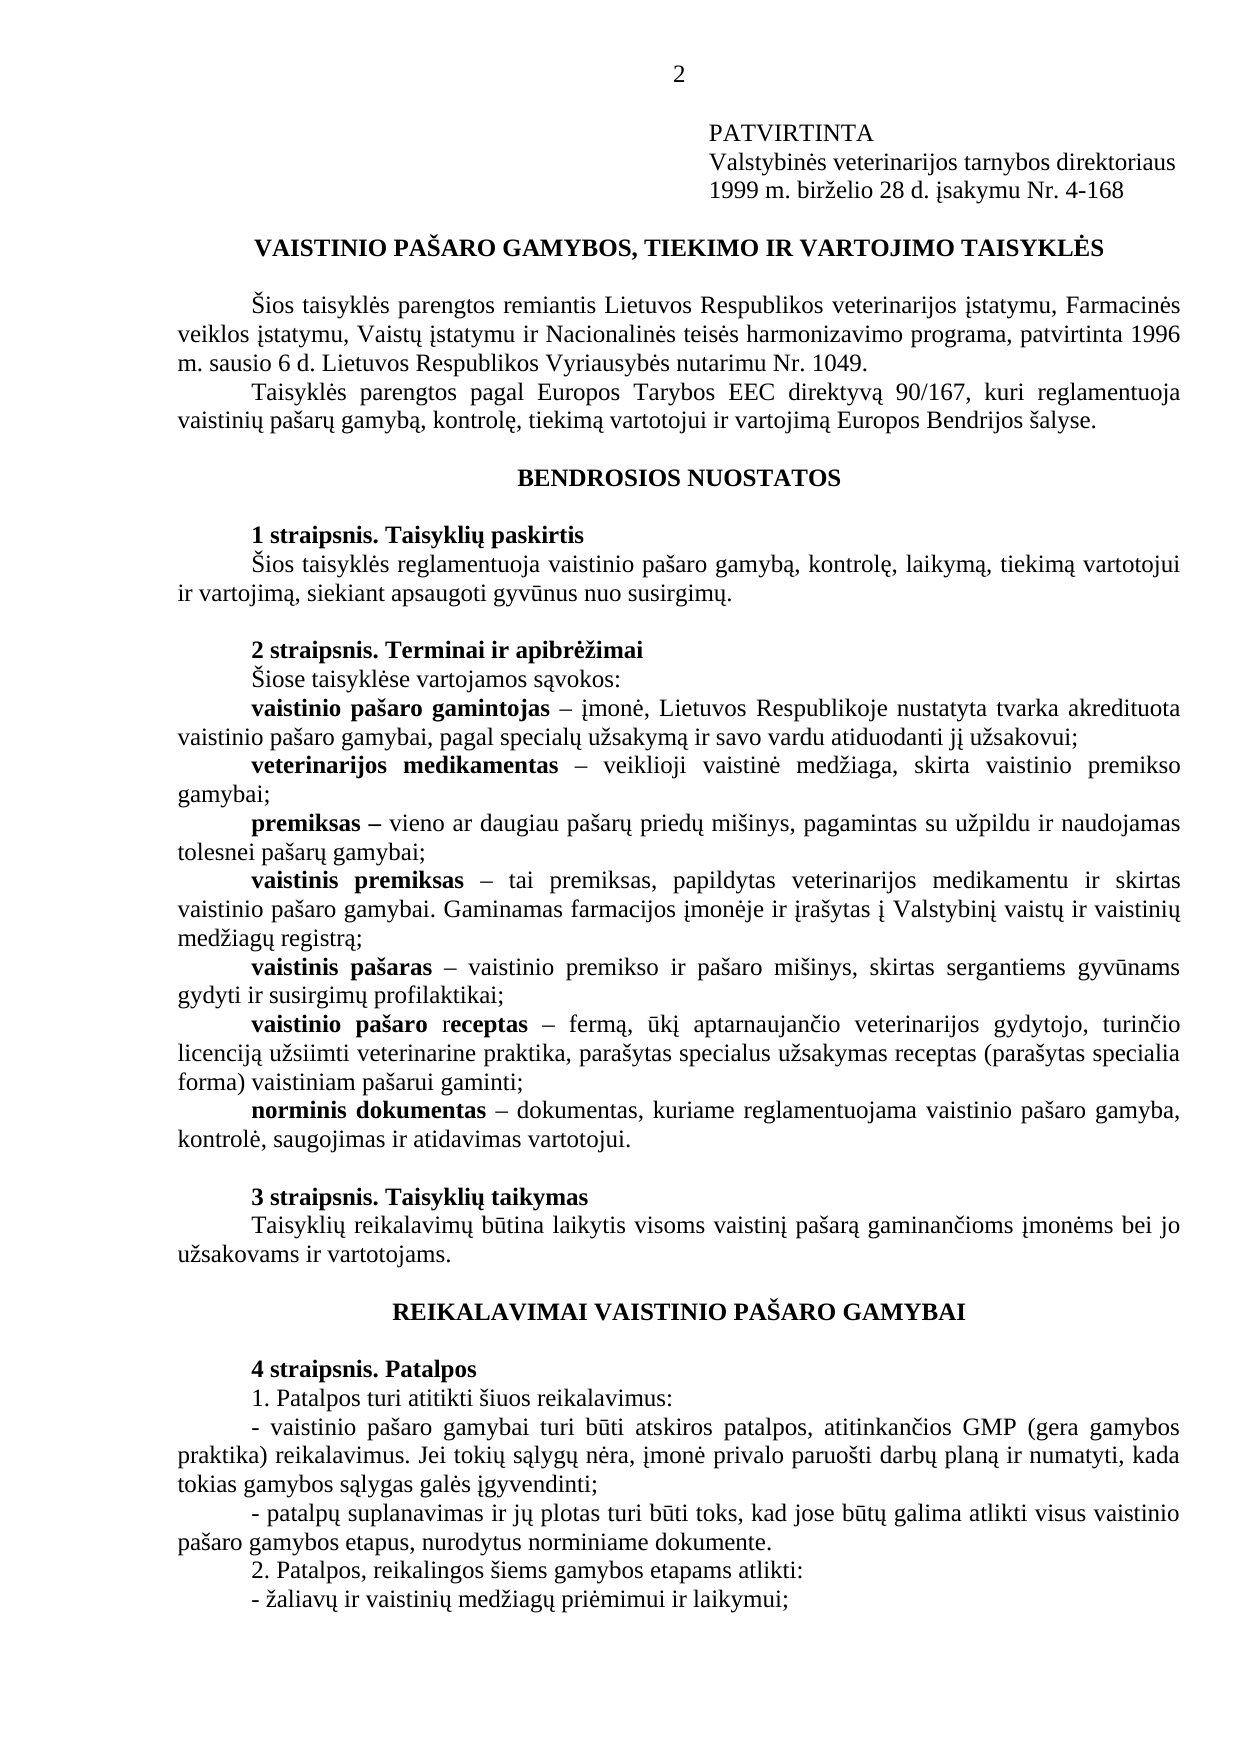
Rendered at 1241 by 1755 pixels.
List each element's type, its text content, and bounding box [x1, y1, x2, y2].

text Šios taisyklės parengtos remiantis Lietuvos Respublikos veterinarijos įstatymu, Farmacinės veiklos įstatymu, Vaistų įstatymu ir Nacionalinės teisės harmonizavimo programa, patvirtinta 1996 m. sausio 6 d. Lietuvos Respublikos Vyriausybės nutarimu Nr. 1049. [177, 291, 1181, 377]
text 3 straipsnis. Taisyklių taikymas [177, 1182, 1181, 1211]
text VAISTINIO PAŠARO GAMYBOS, TIEKIMO IR VARTOJIMO TAISYKLĖS [177, 233, 1181, 262]
text vaistinio pašaro gamintojas – įmonė, Lietuvos Respublikoje nustatyta tvarka akredituota vaistinio pašaro gamybai, pagal specialų užsakymą ir savo vardu atiduodanti jį užsakovui; [177, 693, 1181, 751]
text vaistinis pašaras – vaistinio premikso ir pašaro mišinys, skirtas sergantiems gyvūnams gydyti ir susirgimų profilaktikai; [177, 952, 1181, 1009]
text 1999 m. birželio 28 d. įsakymu Nr. 4-168 [177, 176, 1181, 204]
text - patalpų suplanavimas ir jų plotas turi būti toks, kad jose būtų galima atlikti visus vaistinio pašaro gamybos etapus, nurodytus norminiame dokumente. [177, 1498, 1181, 1556]
text vaistinis premiksas – tai premiksas, papildytas veterinarijos medikamentu ir skirtas vaistinio pašaro gamybai. Gaminamas farmacijos įmonėje ir įrašytas į Valstybinį vaistų ir vaistinių medžiagų registrą; [177, 866, 1181, 952]
text PATVIRTINTA [177, 118, 1181, 147]
text - žaliavų ir vaistinių medžiagų priėmimui ir laikymui; [177, 1584, 1181, 1613]
text 4 straipsnis. Patalpos [177, 1354, 1181, 1383]
text BENDROSIOS NUOSTATOS [177, 463, 1181, 492]
text 1. Patalpos turi atitikti šiuos reikalavimus: [177, 1383, 1181, 1412]
text vaistinio pašaro receptas – fermą, ūkį aptarnaujančio veterinarijos gydytojo, turinčio licenciją užsiimti veterinarine praktika, parašytas specialus užsakymas receptas (parašytas specialia forma) vaistiniam pašarui gaminti; [177, 1009, 1181, 1096]
text REIKALAVIMAI VAISTINIO PAŠARO GAMYBAI [177, 1297, 1181, 1326]
text - vaistinio pašaro gamybai turi būti atskiros patalpos, atitinkančios GMP (gera gamybos praktika) reikalavimus. Jei tokių sąlygų nėra, įmonė privalo paruošti darbų planą ir numatyti, kada tokias gamybos sąlygas galės įgyvendinti; [177, 1412, 1181, 1498]
text 1 straipsnis. Taisyklių paskirtis [177, 521, 1181, 549]
text veterinarijos medikamentas – veiklioji vaistinė medžiaga, skirta vaistinio premikso gamybai; [177, 751, 1181, 808]
text Šios taisyklės reglamentuoja vaistinio pašaro gamybą, kontrolę, laikymą, tiekimą vartotojui ir vartojimą, siekiant apsaugoti gyvūnus nuo susirgimų. [177, 549, 1181, 607]
text 2 straipsnis. Terminai ir apibrėžimai [177, 636, 1181, 664]
text norminis dokumentas – dokumentas, kuriame reglamentuojama vaistinio pašaro gamyba, kontrolė, saugojimas ir atidavimas vartotojui. [177, 1096, 1181, 1153]
text premiksas – vieno ar daugiau pašarų priedų mišinys, pagamintas su užpildu ir naudojamas tolesnei pašarų gamybai; [177, 808, 1181, 866]
text Valstybinės veterinarijos tarnybos direktoriaus [177, 147, 1181, 176]
text 2. Patalpos, reikalingos šiems gamybos etapams atlikti: [177, 1556, 1181, 1584]
text Taisyklės parengtos pagal Europos Tarybos EEC direktyvą 90/167, kuri reglamentuoja vaistinių pašarų gamybą, kontrolę, tiekimą vartotojui ir vartojimą Europos Bendrijos šalyse. [177, 377, 1181, 434]
text Taisyklių reikalavimų būtina laikytis visoms vaistinį pašarą gaminančioms įmonėms bei jo užsakovams ir vartotojams. [177, 1211, 1181, 1268]
text Šiose taisyklėse vartojamos sąvokos: [177, 664, 1181, 693]
